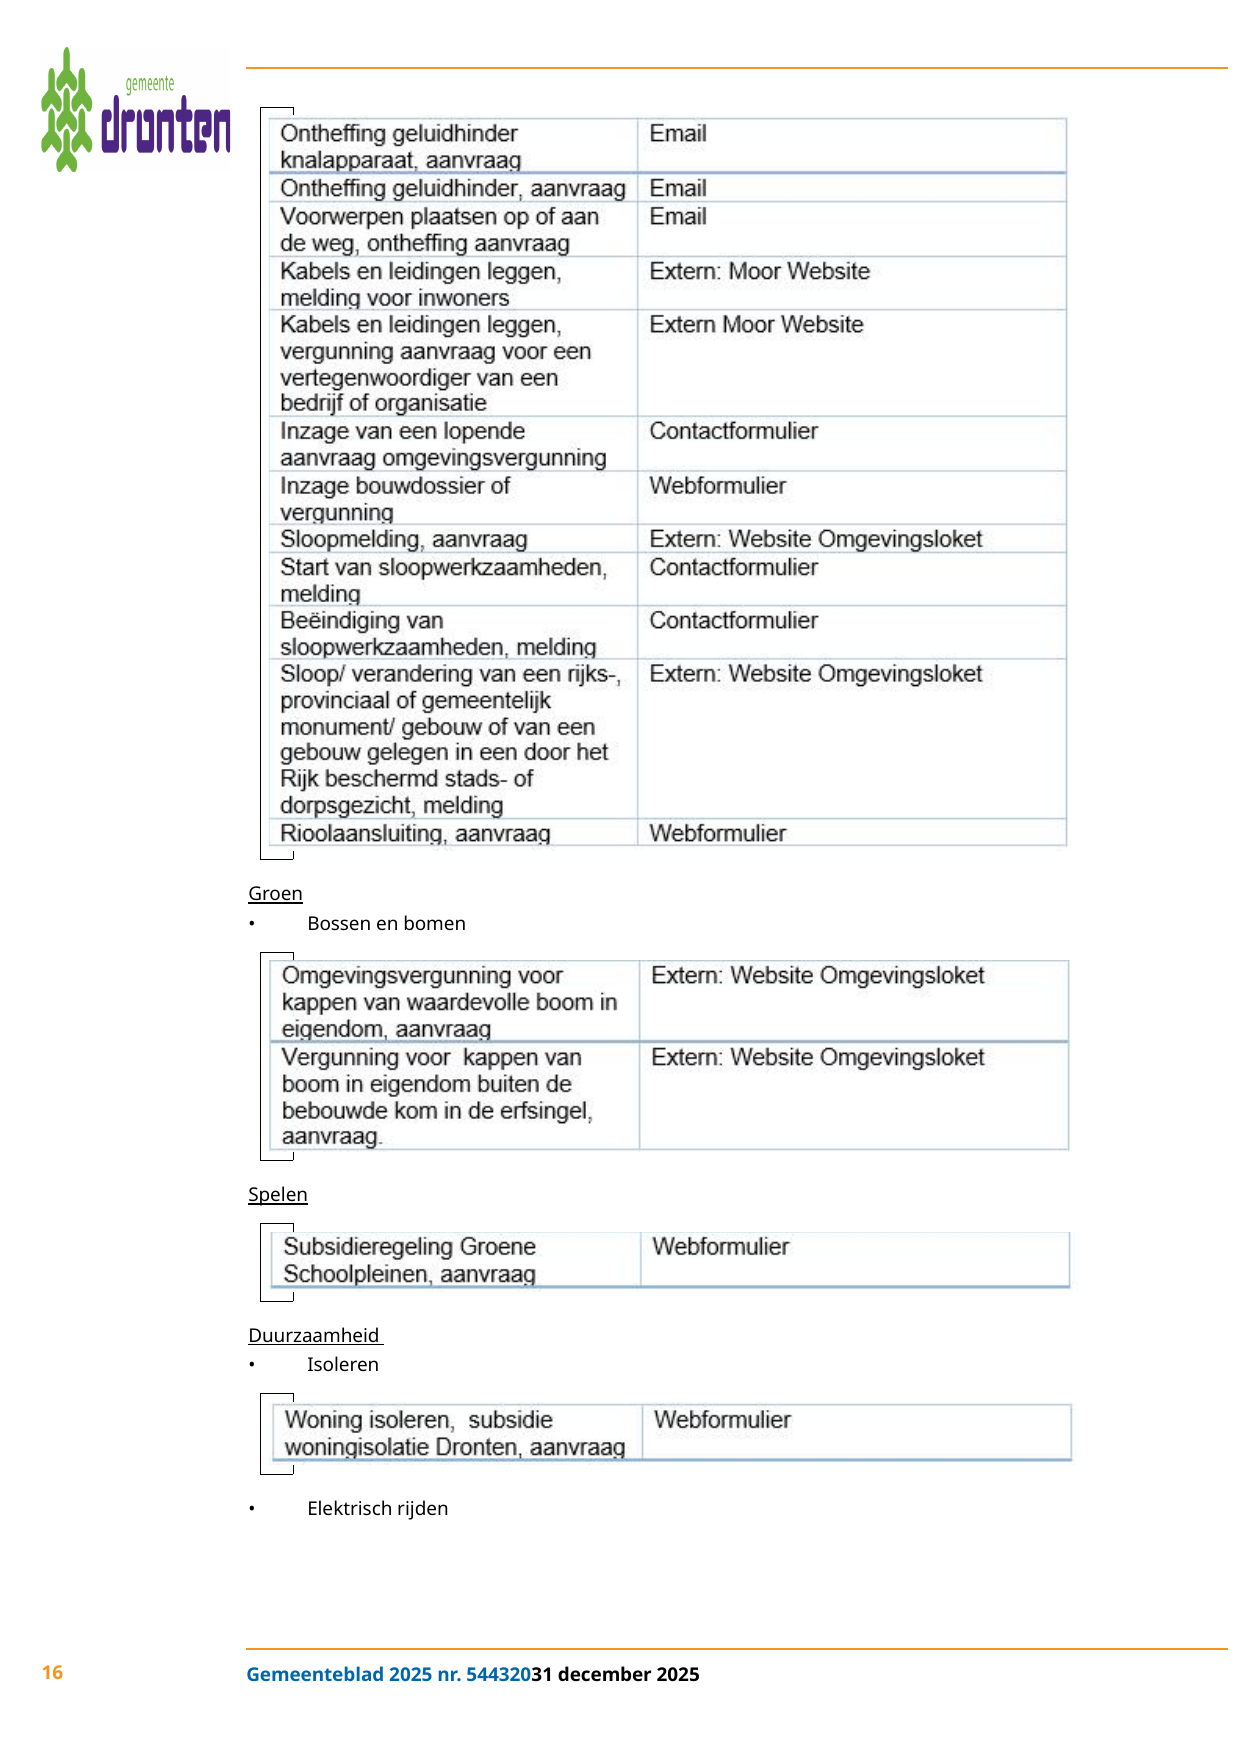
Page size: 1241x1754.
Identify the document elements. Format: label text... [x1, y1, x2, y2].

text Groen [248, 881, 1152, 906]
list Isoleren [248, 1352, 1152, 1377]
picture [268, 115, 1077, 851]
text Duurzaamheid [248, 1322, 1152, 1348]
picture [268, 1232, 1080, 1292]
picture [268, 1402, 1077, 1465]
picture [268, 960, 1075, 1152]
list Bossen en bomen [248, 910, 1152, 936]
text Spelen [248, 1182, 1152, 1207]
picture [41, 47, 231, 172]
list Elektrisch rijden [248, 1495, 1152, 1521]
